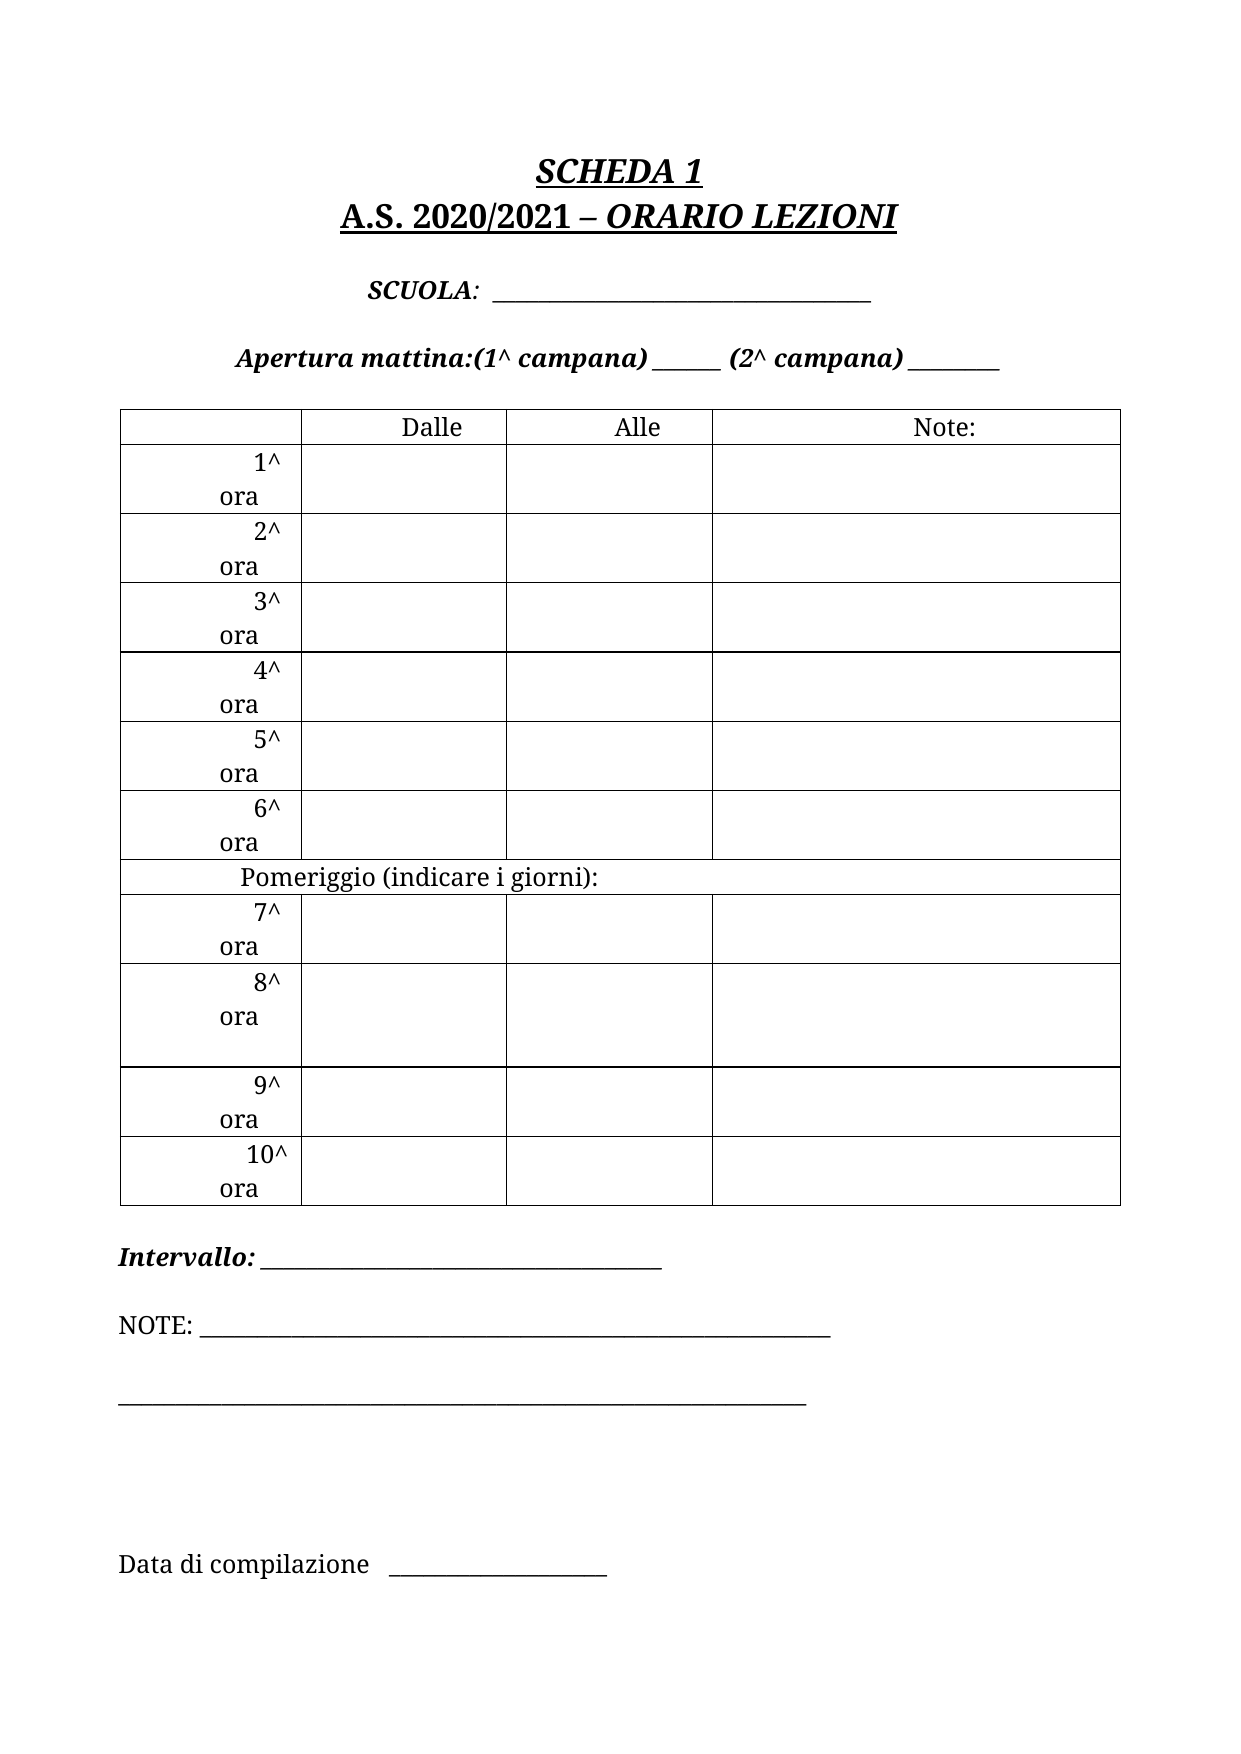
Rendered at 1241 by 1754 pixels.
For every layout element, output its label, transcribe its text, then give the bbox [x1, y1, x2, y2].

table_cell [713, 722, 1120, 790]
table_cell 6^ ora [121, 791, 301, 859]
table_cell [713, 583, 1120, 651]
table_cell [507, 1137, 712, 1205]
table_cell [713, 964, 1120, 1066]
table_cell 7^ ora [121, 895, 301, 963]
table_cell 9^ ora [121, 1068, 301, 1136]
table_cell [713, 1068, 1120, 1136]
table_cell [507, 445, 712, 513]
table_cell [302, 722, 506, 790]
table_header [121, 410, 301, 444]
text NOTE: _______________________________________________________ [118, 1308, 1122, 1342]
table_cell [507, 1068, 712, 1136]
table_cell 3^ ora [121, 583, 301, 651]
table_cell [507, 583, 712, 651]
table_cell Pomeriggio (indicare i giorni): [121, 860, 1120, 894]
table_cell [302, 791, 506, 859]
table_cell [713, 445, 1120, 513]
table_cell [507, 653, 712, 721]
table_cell [302, 445, 506, 513]
table_cell [302, 1068, 506, 1136]
table_header Alle [507, 410, 712, 444]
table_header Note: [713, 410, 1120, 444]
table_cell [507, 791, 712, 859]
table_cell [302, 964, 506, 1066]
subtitle A.S. 2020/2021 – ORARIO LEZIONI [118, 193, 1122, 238]
table_cell [713, 653, 1120, 721]
table_header Dalle [302, 410, 506, 444]
table_cell 2^ ora [121, 514, 301, 582]
text ____________________________________________________________ [118, 1376, 1122, 1410]
subtitle SCHEDA 1 [120, 148, 1122, 193]
table_cell [507, 895, 712, 963]
table_cell [302, 583, 506, 651]
table_cell [302, 1137, 506, 1205]
table_cell 8^ ora [121, 964, 301, 1066]
text Data di compilazione ___________________ [118, 1546, 1122, 1580]
table_cell [713, 791, 1120, 859]
table_cell 4^ ora [121, 653, 301, 721]
table_cell 1^ ora [121, 445, 301, 513]
table_cell [713, 895, 1120, 963]
table_cell 5^ ora [121, 722, 301, 790]
table_cell [713, 514, 1120, 582]
table_cell [302, 895, 506, 963]
table_cell [507, 514, 712, 582]
table_cell [507, 722, 712, 790]
table_cell 10^ ora [121, 1137, 301, 1205]
text SCUOLA: _________________________________ [115, 272, 1122, 307]
table_cell [302, 514, 506, 582]
table_cell [507, 964, 712, 1066]
table_cell [302, 653, 506, 721]
subtitle Intervallo: ___________________________________ [118, 1240, 1122, 1274]
table_cell [713, 1137, 1120, 1205]
subtitle Apertura mattina:(1^ campana) ______ (2^ campana) ________ [118, 341, 1122, 375]
